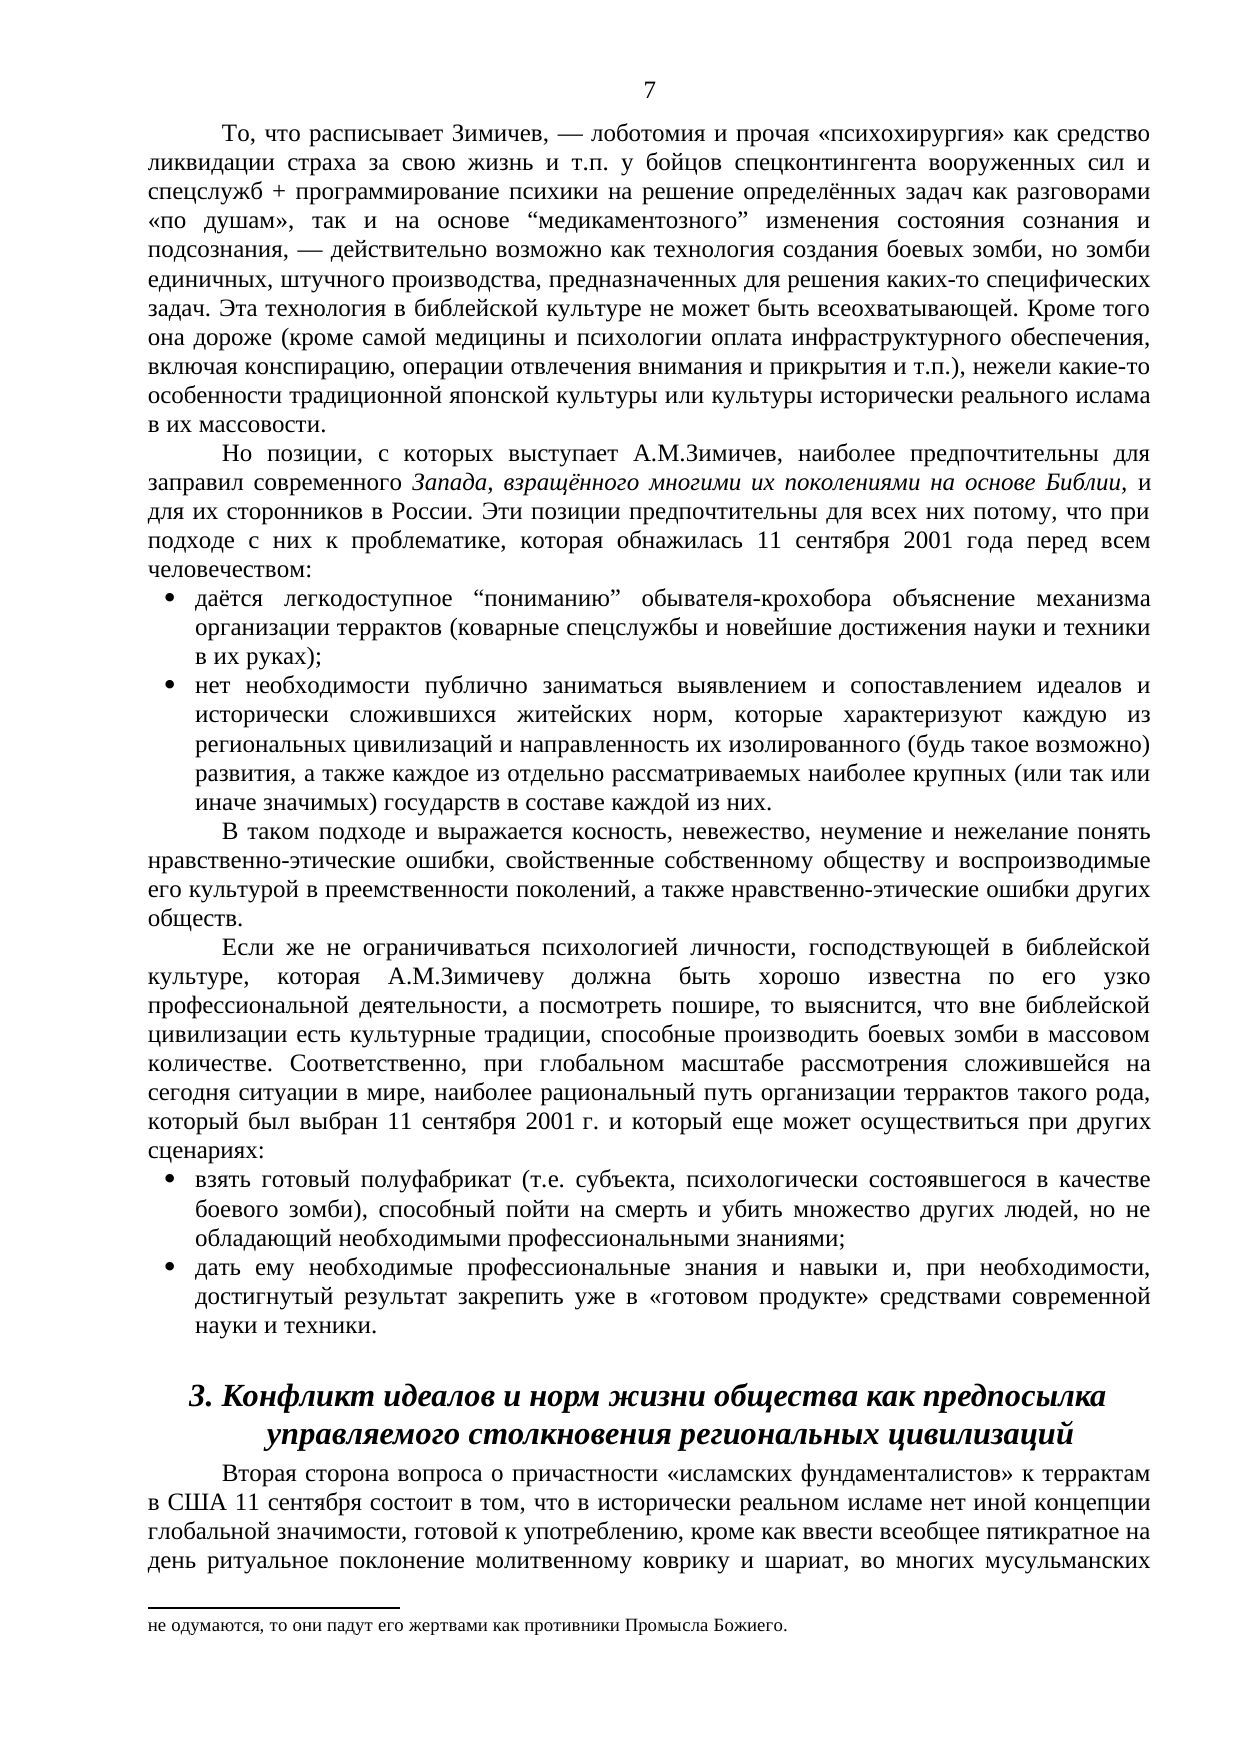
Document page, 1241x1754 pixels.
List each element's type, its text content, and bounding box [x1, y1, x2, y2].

list взять готовый полуфабрикат (т.е. субъекта, психологически состоявшегося в качестве боевого зомби), способный пойти на смерть и убить множество других людей, но не обладающий необходимыми профессиональными знаниями; [165, 1164, 1152, 1252]
subtitle 3. Конфликт идеалов и норм жизни общества как предпосылка управляемого столкновения региональных цивилизаций [148, 1376, 1152, 1451]
text не одумаются, то они падут его жертвами как противники Промысла Божиего. [148, 1614, 1152, 1636]
list нет необходимости публично заниматься выявлением и сопоставлением идеалов и исторически сложившихся житейских норм, которые характеризуют каждую из региональных цивилизаций и направленность их изолированного (будь такое возможно) развития, а также каждое из отдельно рассматриваемых наиболее крупных (или так или иначе значимых) государств в составе каждой из них. [165, 670, 1152, 816]
text То, что расписывает Зимичев, — лоботомия и прочая «психохирургия» как средство ликвидации страха за свою жизнь и т.п. у бойцов спецконтингента вооруженных сил и спецслужб + программирование психики на решение определённых задач как разговорами «по душам», так и на основе “медикаментозного” изменения состояния сознания и подсознания, — действительно возможно как технология создания боевых зомби, но зомби единичных, штучного производства, предназначенных для решения каких-то специфических задач. Эта технология в библейской культуре не может быть всеохватывающей. Кроме того она дороже (кроме самой медицины и психологии оплата инфраструктурного обеспечения, включая конспирацию, операции отвлечения внимания и прикрытия и т.п.), нежели какие-то особенности традиционной японской культуры или культуры исторически реального ислама в их массовости. [148, 118, 1152, 438]
text Но позиции, с которых выступает А.М.Зимичев, наиболее предпочтительны для заправил современного Запада, взращённого многими их поколениями на основе Библии, и для их сторонников в России. Эти позиции предпочтительны для всех них потому, что при подходе с них к проблематике, которая обнажилась 11 сентября 2001 года перед всем человечеством: [148, 438, 1152, 583]
list дать ему необходимые профессиональные знания и навыки и, при необходимости, достигнутый результат закрепить уже в «готовом продукте» средствами современной науки и техники. [165, 1252, 1152, 1339]
text В таком подходе и выражается косность, невежество, неумение и нежелание понять нравственно-этические ошибки, свойственные собственному обществу и воспроизводимые его культурой в преемственности поколений, а также нравственно-этические ошибки других обществ. [148, 816, 1152, 932]
list даётся легкодоступное “пониманию” обывателя-крохобора объяснение механизма организации террактов (коварные спецслужбы и новейшие достижения науки и техники в их руках); [165, 583, 1152, 670]
text Вторая сторона вопроса о причастности «исламских фундаменталистов» к террактам в США 11 сентября состоит в том, что в исторически реальном исламе нет иной концепции глобальной значимости, готовой к употреблению, кроме как ввести всеобщее пятикратное на день ритуальное поклонение молитвенному коврику и шариат, во многих мусульманских [148, 1457, 1152, 1574]
text Если же не ограничиваться психологией личности, господствующей в библейской культуре, которая А.М.Зимичеву должна быть хорошо известна по его узко профессиональной деятельности, а посмотреть пошире, то выяснится, что вне библейской цивилизации есть культурные традиции, способные производить боевых зомби в массовом количестве. Соответственно, при глобальном масштабе рассмотрения сложившейся на сегодня ситуации в мире, наиболее рациональный путь организации террактов такого рода, который был выбран 11 сентября 2001 г. и который еще может осуществиться при других сценариях: [148, 932, 1152, 1164]
